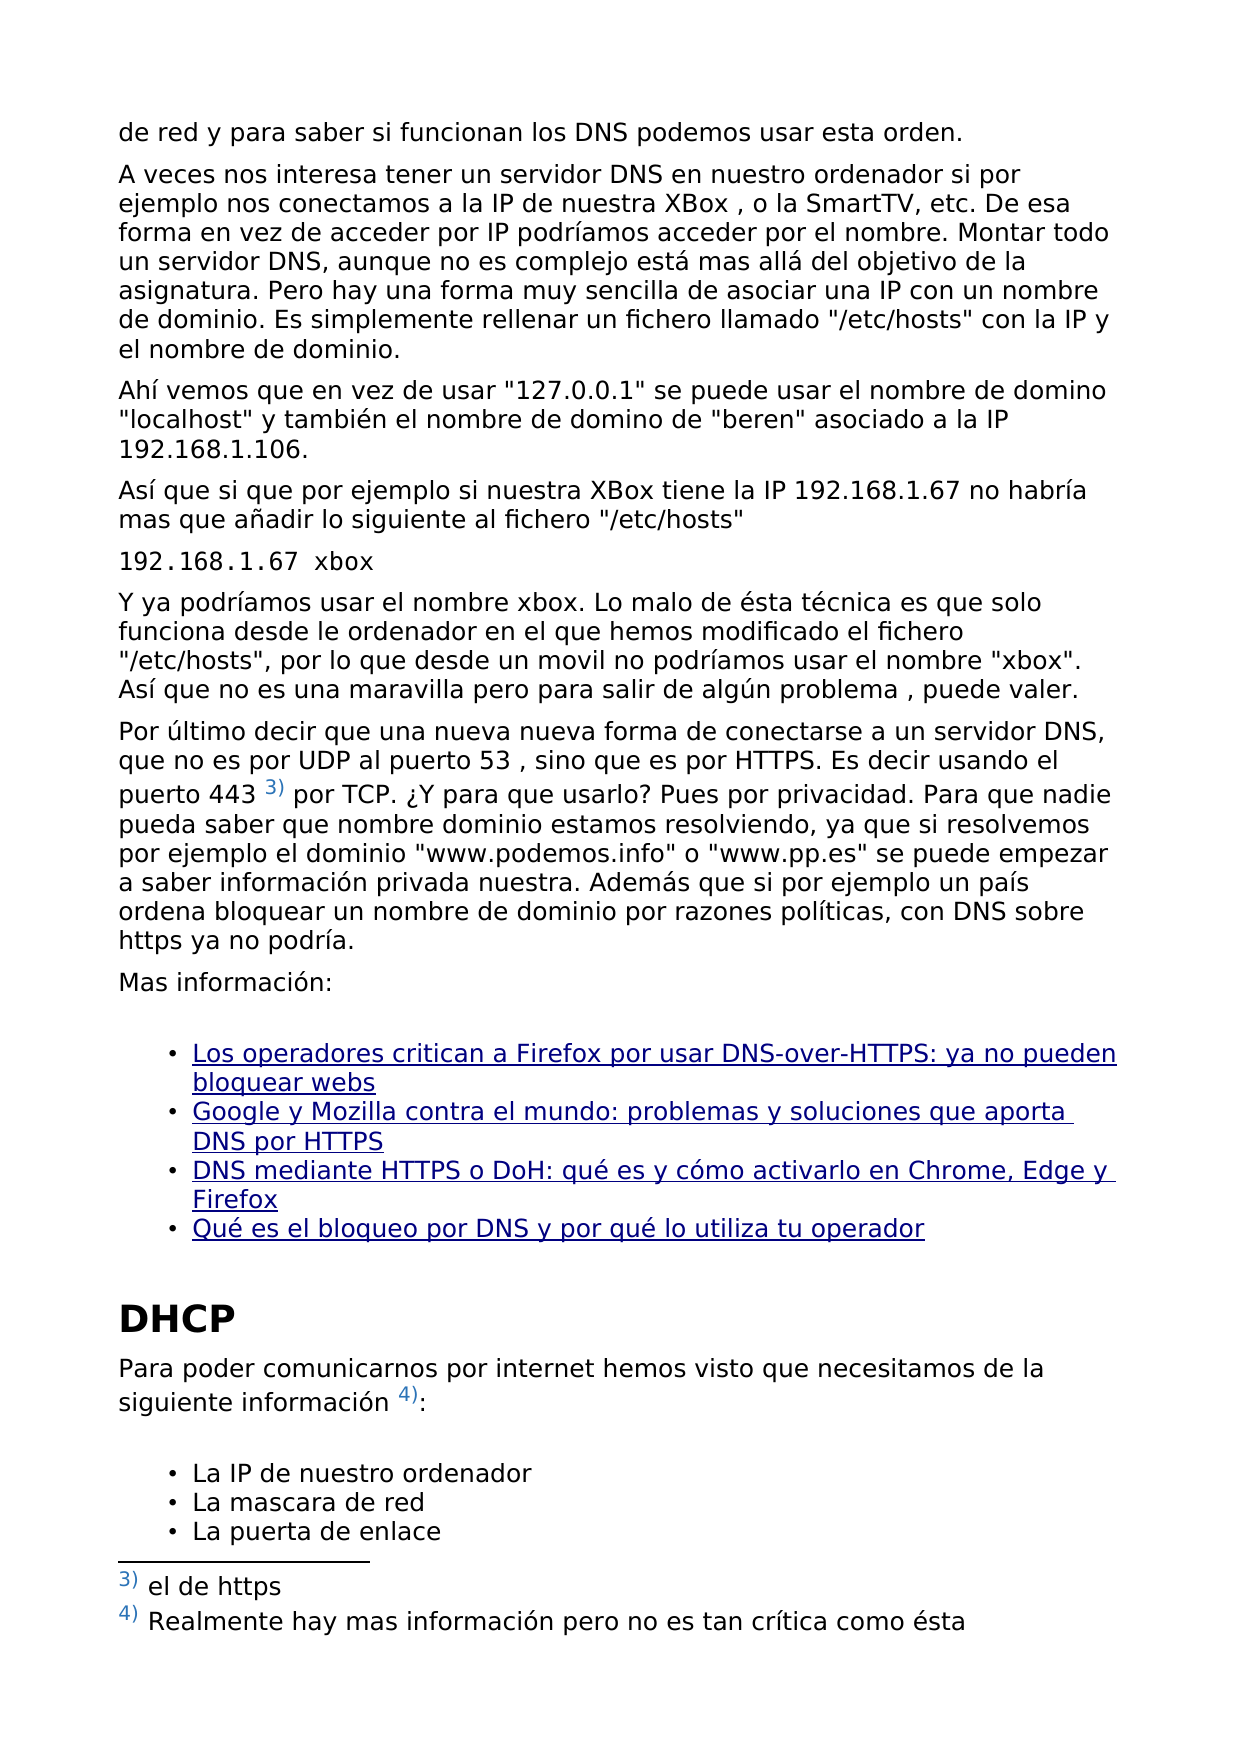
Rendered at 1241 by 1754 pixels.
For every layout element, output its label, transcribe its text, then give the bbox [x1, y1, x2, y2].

list La puerta de enlace [177, 1518, 1122, 1547]
text Por último decir que una nueva nueva forma de conectarse a un servidor DNS, que no es por UDP al puerto 53 , sino que es por HTTPS. Es decir usando el puerto 443 por TCP. ¿Y para que usarlo? Pues por privacidad. Para que nadie pueda saber que nombre dominio estamos resolviendo, ya que si resolvemos por ejemplo el dominio "www.podemos.info" o "www.pp.es" se puede empezar a saber información privada nuestra. Además que si por ejemplo un país ordena bloquear un nombre de dominio por razones políticas, con DNS sobre https ya no podría. [118, 717, 1122, 956]
list Los operadores critican a Firefox por usar DNS-over-HTTPS: ya no pueden bloquear webs [177, 1039, 1122, 1098]
text Para poder comunicarnos por internet hemos visto que necesitamos de la siguiente información : [118, 1354, 1122, 1417]
text el de https [118, 1568, 1122, 1602]
text Así que si que por ejemplo si nuestra XBox tiene la IP 192.168.1.67 no habría mas que añadir lo siguiente al fichero "/etc/hosts" [118, 476, 1122, 535]
text Ahí vemos que en vez de usar "127.0.0.1" se puede usar el nombre de domino "localhost" y también el nombre de domino de "beren" asociado a la IP 192.168.1.106. [118, 376, 1122, 464]
list La IP de nuestro ordenador [177, 1459, 1122, 1488]
subtitle DHCP [118, 1298, 1122, 1342]
text de red y para saber si funcionan los DNS podemos usar esta orden. [118, 118, 1122, 147]
text 192.168.1.67 xbox [118, 547, 1122, 576]
text Y ya podríamos usar el nombre xbox. Lo malo de ésta técnica es que solo funciona desde le ordenador en el que hemos modificado el fichero "/etc/hosts", por lo que desde un movil no podríamos usar el nombre "xbox". Así que no es una maravilla pero para salir de algún problema , puede valer. [118, 588, 1122, 705]
text Mas información: [118, 968, 1122, 997]
text A veces nos interesa tener un servidor DNS en nuestro ordenador si por ejemplo nos conectamos a la IP de nuestra XBox , o la SmartTV, etc. De esa forma en vez de acceder por IP podríamos acceder por el nombre. Montar todo un servidor DNS, aunque no es complejo está mas allá del objetivo de la asignatura. Pero hay una forma muy sencilla de asociar una IP con un nombre de dominio. Es simplemente rellenar un fichero llamado "/etc/hosts" con la IP y el nombre de dominio. [118, 160, 1122, 364]
list La mascara de red [177, 1488, 1122, 1518]
text Realmente hay mas información pero no es tan crítica como ésta [118, 1602, 1122, 1636]
list DNS mediante HTTPS o DoH: qué es y cómo activarlo en Chrome, Edge y Firefox [177, 1156, 1122, 1214]
list Qué es el bloqueo por DNS y por qué lo utiliza tu operador [177, 1214, 1122, 1243]
list Google y Mozilla contra el mundo: problemas y soluciones que aporta DNS por HTTPS [177, 1098, 1122, 1156]
